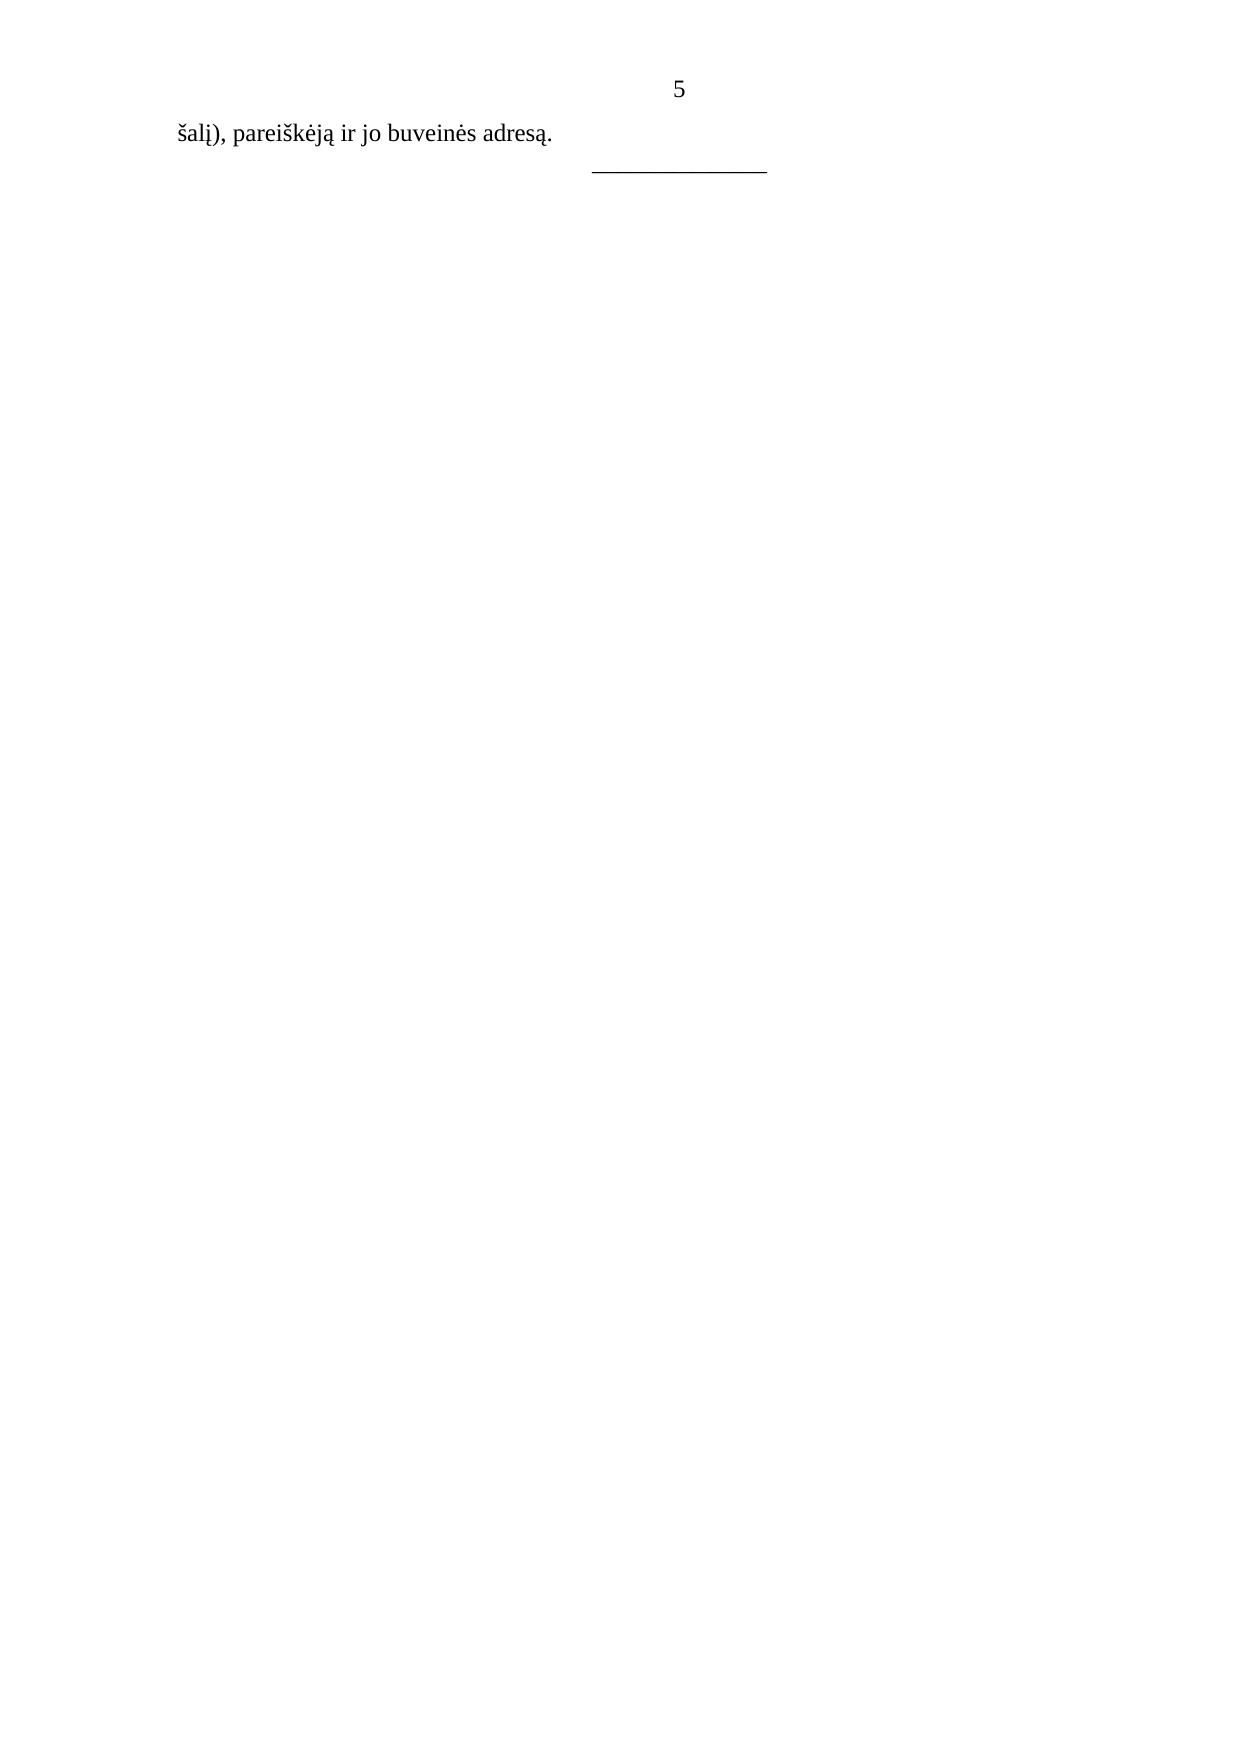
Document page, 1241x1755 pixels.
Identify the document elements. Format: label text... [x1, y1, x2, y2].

text šalį), pareiškėją ir jo buveinės adresą. [177, 118, 1181, 147]
text ______________ [177, 147, 1181, 176]
